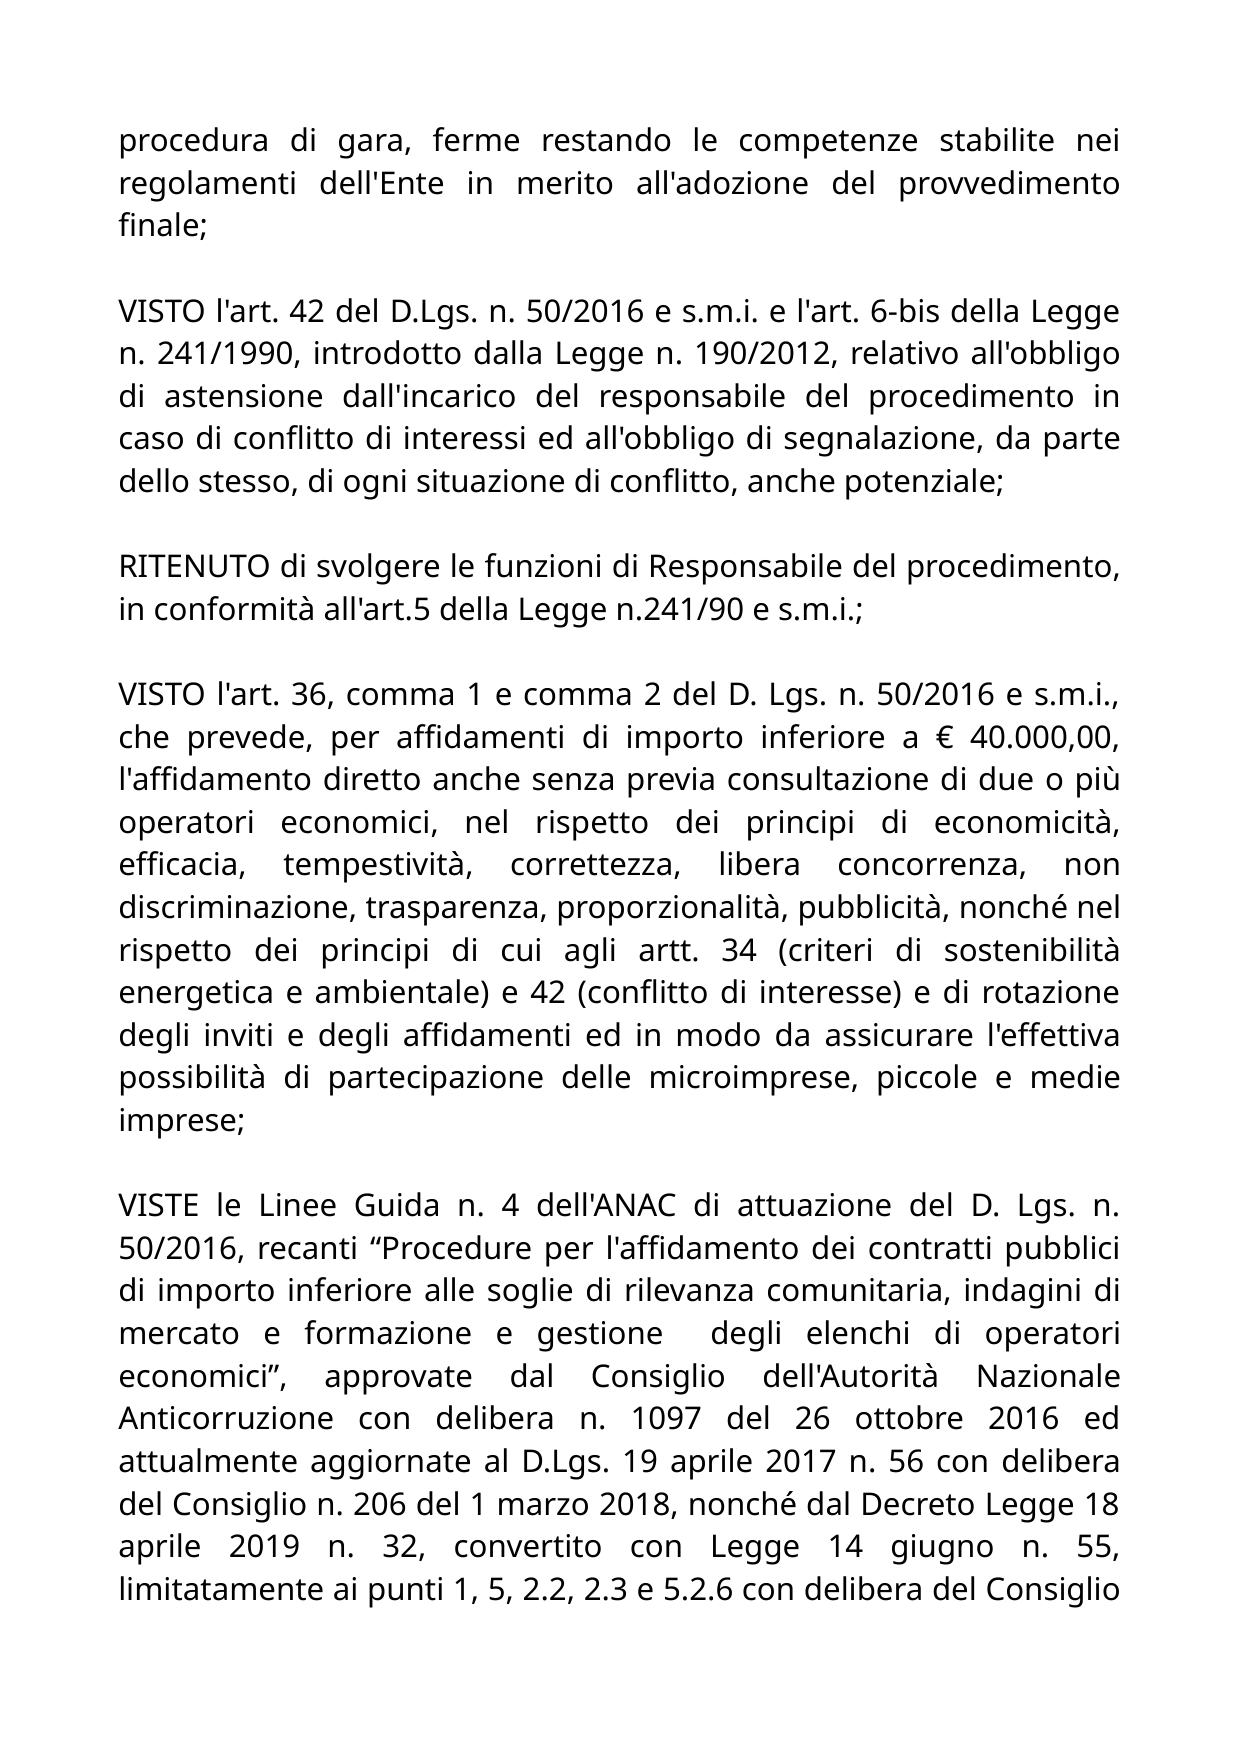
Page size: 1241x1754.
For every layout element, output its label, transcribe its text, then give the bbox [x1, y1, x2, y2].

text VISTE le Linee Guida n. 4 dell'ANAC di attuazione del D. Lgs. n. 50/2016, recanti “Procedure per l'affidamento dei contratti pubblici di importo inferiore alle soglie di rilevanza comunitaria, indagini di mercato e formazione e gestione degli elenchi di operatori economici”, approvate dal Consiglio dell'Autorità Nazionale Anticorruzione con delibera n. 1097 del 26 ottobre 2016 ed attualmente aggiornate al D.Lgs. 19 aprile 2017 n. 56 con delibera del Consiglio n. 206 del 1 marzo 2018, nonché dal Decreto Legge 18 aprile 2019 n. 32, convertito con Legge 14 giugno n. 55, limitatamente ai punti 1, 5, 2.2, 2.3 e 5.2.6 con delibera del Consiglio [118, 1183, 1122, 1609]
text procedura di gara, ferme restando le competenze stabilite nei regolamenti dell'Ente in merito all'adozione del provvedimento finale; [118, 118, 1122, 246]
text RITENUTO di svolgere le funzioni di Responsabile del procedimento, in conformità all'art.5 della Legge n.241/90 e s.m.i.; [118, 544, 1122, 629]
text VISTO l'art. 36, comma 1 e comma 2 del D. Lgs. n. 50/2016 e s.m.i., che prevede, per affidamenti di importo inferiore a € 40.000,00, l'affidamento diretto anche senza previa consultazione di due o più operatori economici, nel rispetto dei principi di economicità, efficacia, tempestività, correttezza, libera concorrenza, non discriminazione, trasparenza, proporzionalità, pubblicità, nonché nel rispetto dei principi di cui agli artt. 34 (criteri di sostenibilità energetica e ambientale) e 42 (conflitto di interesse) e di rotazione degli inviti e degli affidamenti ed in modo da assicurare l'effettiva possibilità di partecipazione delle microimprese, piccole e medie imprese; [118, 672, 1122, 1141]
text VISTO l'art. 42 del D.Lgs. n. 50/2016 e s.m.i. e l'art. 6-bis della Legge n. 241/1990, introdotto dalla Legge n. 190/2012, relativo all'obbligo di astensione dall'incarico del responsabile del procedimento in caso di conflitto di interessi ed all'obbligo di segnalazione, da parte dello stesso, di ogni situazione di conflitto, anche potenziale; [118, 288, 1122, 502]
